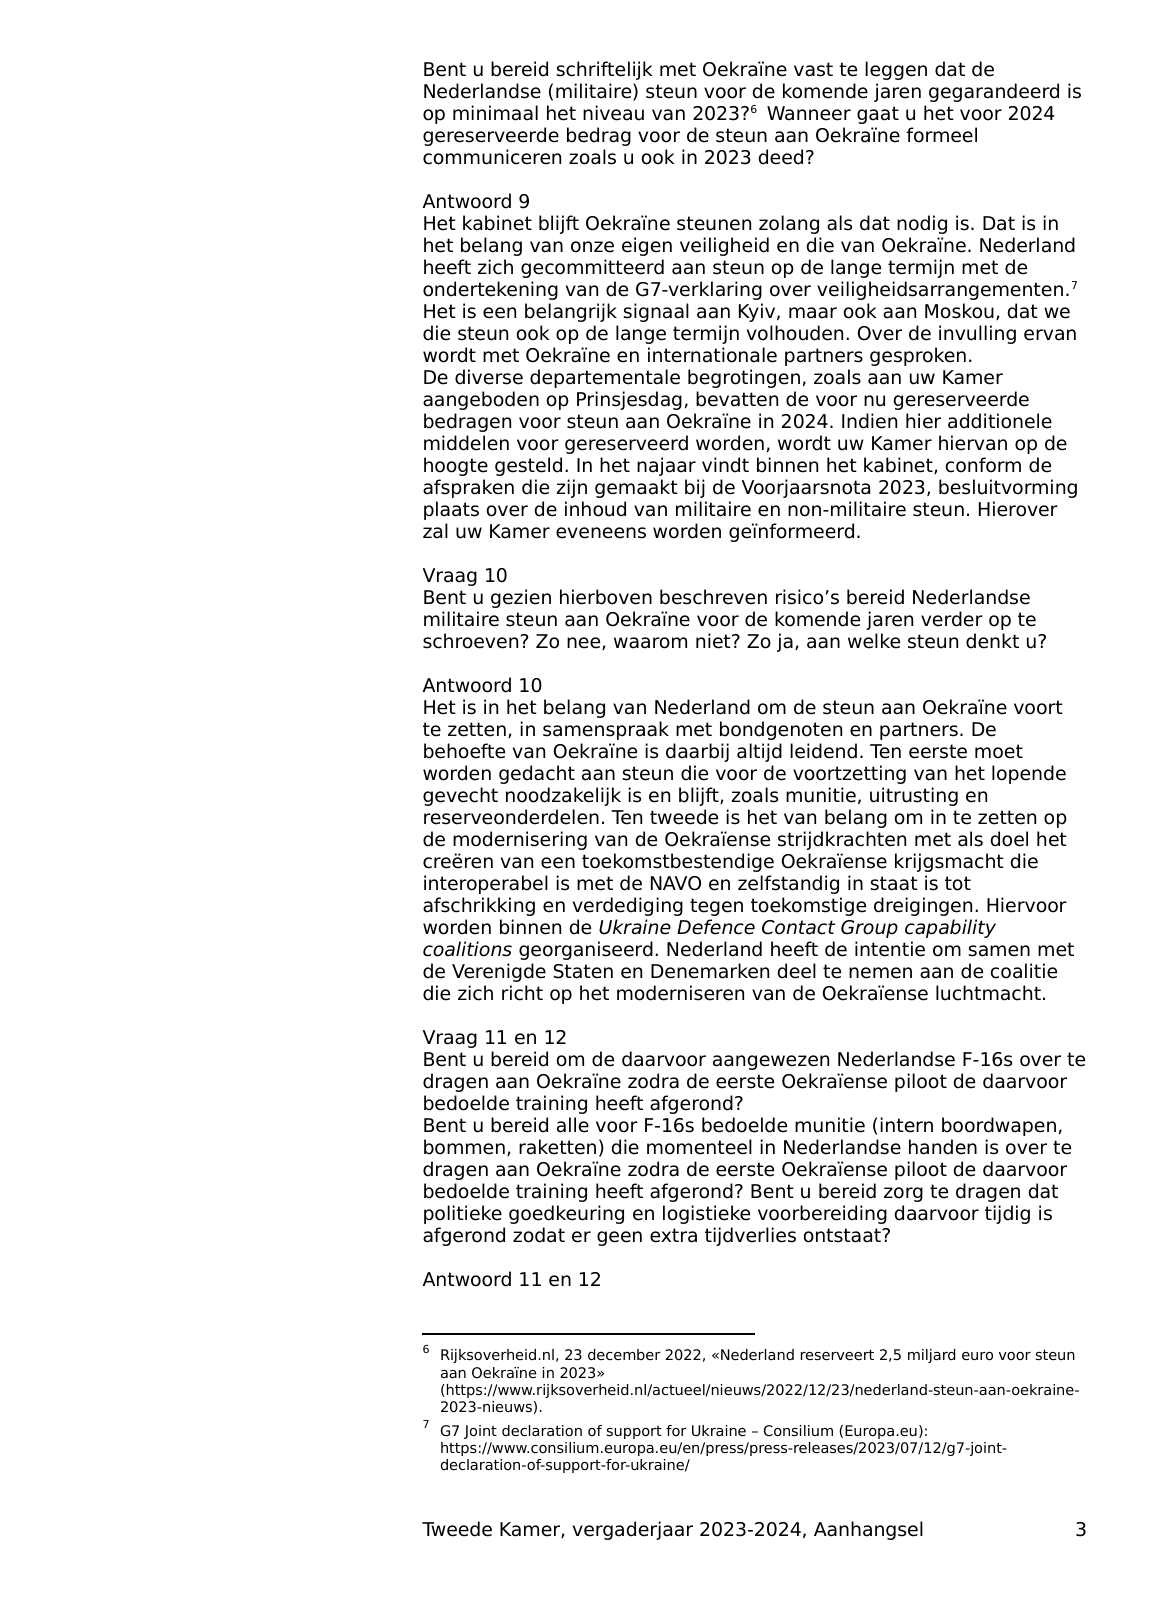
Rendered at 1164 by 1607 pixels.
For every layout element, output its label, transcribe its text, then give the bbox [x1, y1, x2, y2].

text Het kabinet blijft Oekraïne steunen zolang als dat nodig is. Dat is in het belang van onze eigen veiligheid en die van Oekraïne. Nederland heeft zich gecommitteerd aan steun op de lange termijn met de ondertekening van de G7-verklaring over veiligheidsarrangementen. Het is een belangrijk signaal aan Kyiv, maar ook aan Moskou, dat we die steun ook op de lange termijn volhouden. Over de invulling ervan wordt met Oekraïne en internationale partners gesproken. [422, 213, 1087, 367]
text Bent u bereid schriftelijk met Oekraïne vast te leggen dat de Nederlandse (militaire) steun voor de komende jaren gegarandeerd is op minimaal het niveau van 2023? Wanneer gaat u het voor 2024 gereserveerde bedrag voor de steun aan Oekraïne formeel communiceren zoals u ook in 2023 deed? [422, 59, 1087, 169]
text Antwoord 11 en 12 [422, 1269, 1087, 1291]
text Antwoord 10 [422, 675, 1087, 697]
text Rijksoverheid.nl, 23 december 2022, «Nederland reserveert 2,5 miljard euro voor steun aan Oekraïne in 2023» (https://www.rijksoverheid.nl/actueel/nieuws/2022/12/23/nederland-steun-aan-oekraine-2023-nieuws). [422, 1343, 1087, 1416]
text Antwoord 9 [422, 191, 1087, 213]
text Bent u bereid alle voor F-16s bedoelde munitie (intern boordwapen, bommen, raketten) die momenteel in Nederlandse handen is over te dragen aan Oekraïne zodra de eerste Oekraïense piloot de daarvoor bedoelde training heeft afgerond? Bent u bereid zorg te dragen dat politieke goedkeuring en logistieke voorbereiding daarvoor tijdig is afgerond zodat er geen extra tijdverlies ontstaat? [422, 1115, 1087, 1247]
text G7 Joint declaration of support for Ukraine – Consilium (Europa.eu): https://www.consilium.europa.eu/en/press/press-releases/2023/07/12/g7-joint-declaration-of-support-for-ukraine/ [422, 1418, 1087, 1474]
text Bent u gezien hierboven beschreven risico’s bereid Nederlandse militaire steun aan Oekraïne voor de komende jaren verder op te schroeven? Zo nee, waarom niet? Zo ja, aan welke steun denkt u? [422, 587, 1087, 653]
text Vraag 10 [422, 565, 1087, 587]
text De diverse departementale begrotingen, zoals aan uw Kamer aangeboden op Prinsjesdag, bevatten de voor nu gereserveerde bedragen voor steun aan Oekraïne in 2024. Indien hier additionele middelen voor gereserveerd worden, wordt uw Kamer hiervan op de hoogte gesteld. In het najaar vindt binnen het kabinet, conform de afspraken die zijn gemaakt bij de Voorjaarsnota 2023, besluitvorming plaats over de inhoud van militaire en non-militaire steun. Hierover zal uw Kamer eveneens worden geïnformeerd. [422, 367, 1087, 543]
text Bent u bereid om de daarvoor aangewezen Nederlandse F-16s over te dragen aan Oekraïne zodra de eerste Oekraïense piloot de daarvoor bedoelde training heeft afgerond? [422, 1049, 1087, 1115]
text Vraag 11 en 12 [422, 1027, 1087, 1049]
text Het is in het belang van Nederland om de steun aan Oekraïne voort te zetten, in samenspraak met bondgenoten en partners. De behoefte van Oekraïne is daarbij altijd leidend. Ten eerste moet worden gedacht aan steun die voor de voortzetting van het lopende gevecht noodzakelijk is en blijft, zoals munitie, uitrusting en reserveonderdelen. Ten tweede is het van belang om in te zetten op de modernisering van de Oekraïense strijdkrachten met als doel het creëren van een toekomstbestendige Oekraïense krijgsmacht die interoperabel is met de NAVO en zelfstandig in staat is tot afschrikking en verdediging tegen toekomstige dreigingen. Hiervoor worden binnen de Ukraine Defence Contact Group capability coalitions georganiseerd. Nederland heeft de intentie om samen met de Verenigde Staten en Denemarken deel te nemen aan de coalitie die zich richt op het moderniseren van de Oekraïense luchtmacht. [422, 697, 1087, 1005]
